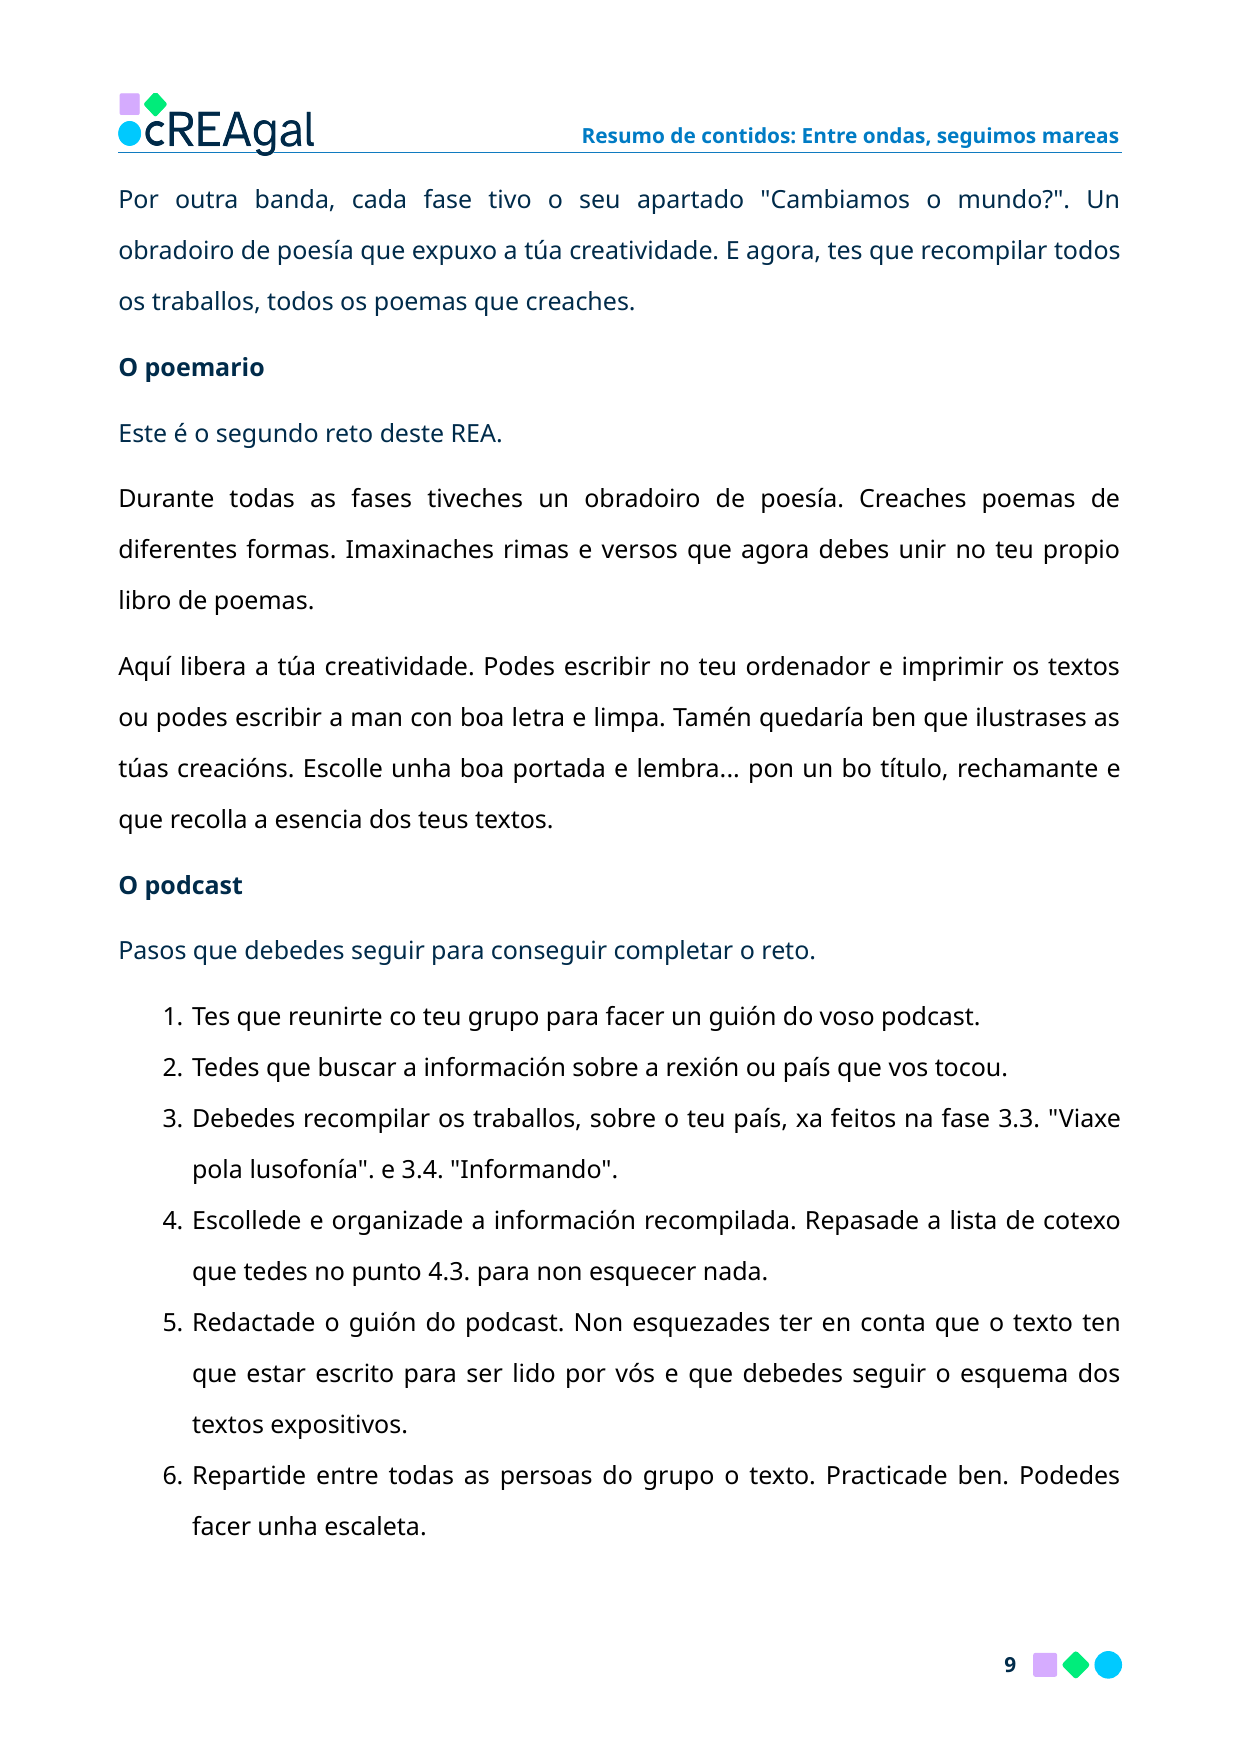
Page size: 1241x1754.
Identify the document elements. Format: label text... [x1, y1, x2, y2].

text O poemario [118, 349, 1122, 384]
picture [118, 93, 314, 156]
list Tedes que buscar a información sobre a rexión ou país que vos tocou. [162, 1049, 1122, 1084]
list Debedes recompilar os traballos, sobre o teu país, xa feitos na fase 3.3. "Viaxe pola lusofonía". e 3.4. "Informando". [162, 1101, 1122, 1186]
text Aquí libera a túa creatividade. Podes escribir no teu ordenador e imprimir os textos ou podes escribir a man con boa letra e limpa. Tamén quedaría ben que ilustrases as túas creacións. Escolle unha boa portada e lembra... pon un bo título, rechamante e que recolla a esencia dos teus textos. [118, 648, 1122, 836]
list Escollede e organizade a información recompilada. Repasade a lista de cotexo que tedes no punto 4.3. para non esquecer nada. [162, 1203, 1122, 1288]
text Durante todas as fases tiveches un obradoiro de poesía. Creaches poemas de diferentes formas. Imaxinaches rimas e versos que agora debes unir no teu propio libro de poemas. [118, 481, 1122, 617]
list Tes que reunirte co teu grupo para facer un guión do voso podcast. [162, 998, 1122, 1033]
text Por outra banda, cada fase tivo o seu apartado "Cambiamos o mundo?". Un obradoiro de poesía que expuxo a túa creatividade. E agora, tes que recompilar todos os traballos, todos os poemas que creaches. [118, 182, 1122, 318]
list Redactade o guión do podcast. Non esquezades ter en conta que o texto ten que estar escrito para ser lido por vós e que debedes seguir o esquema dos textos expositivos. [162, 1305, 1122, 1441]
text O podcast [118, 867, 1122, 901]
text Pasos que debedes seguir para conseguir completar o reto. [118, 933, 1122, 967]
list Repartide entre todas as persoas do grupo o texto. Practicade ben. Podedes facer unha escaleta. [162, 1458, 1122, 1543]
text Este é o segundo reto deste REA. [118, 415, 1122, 449]
